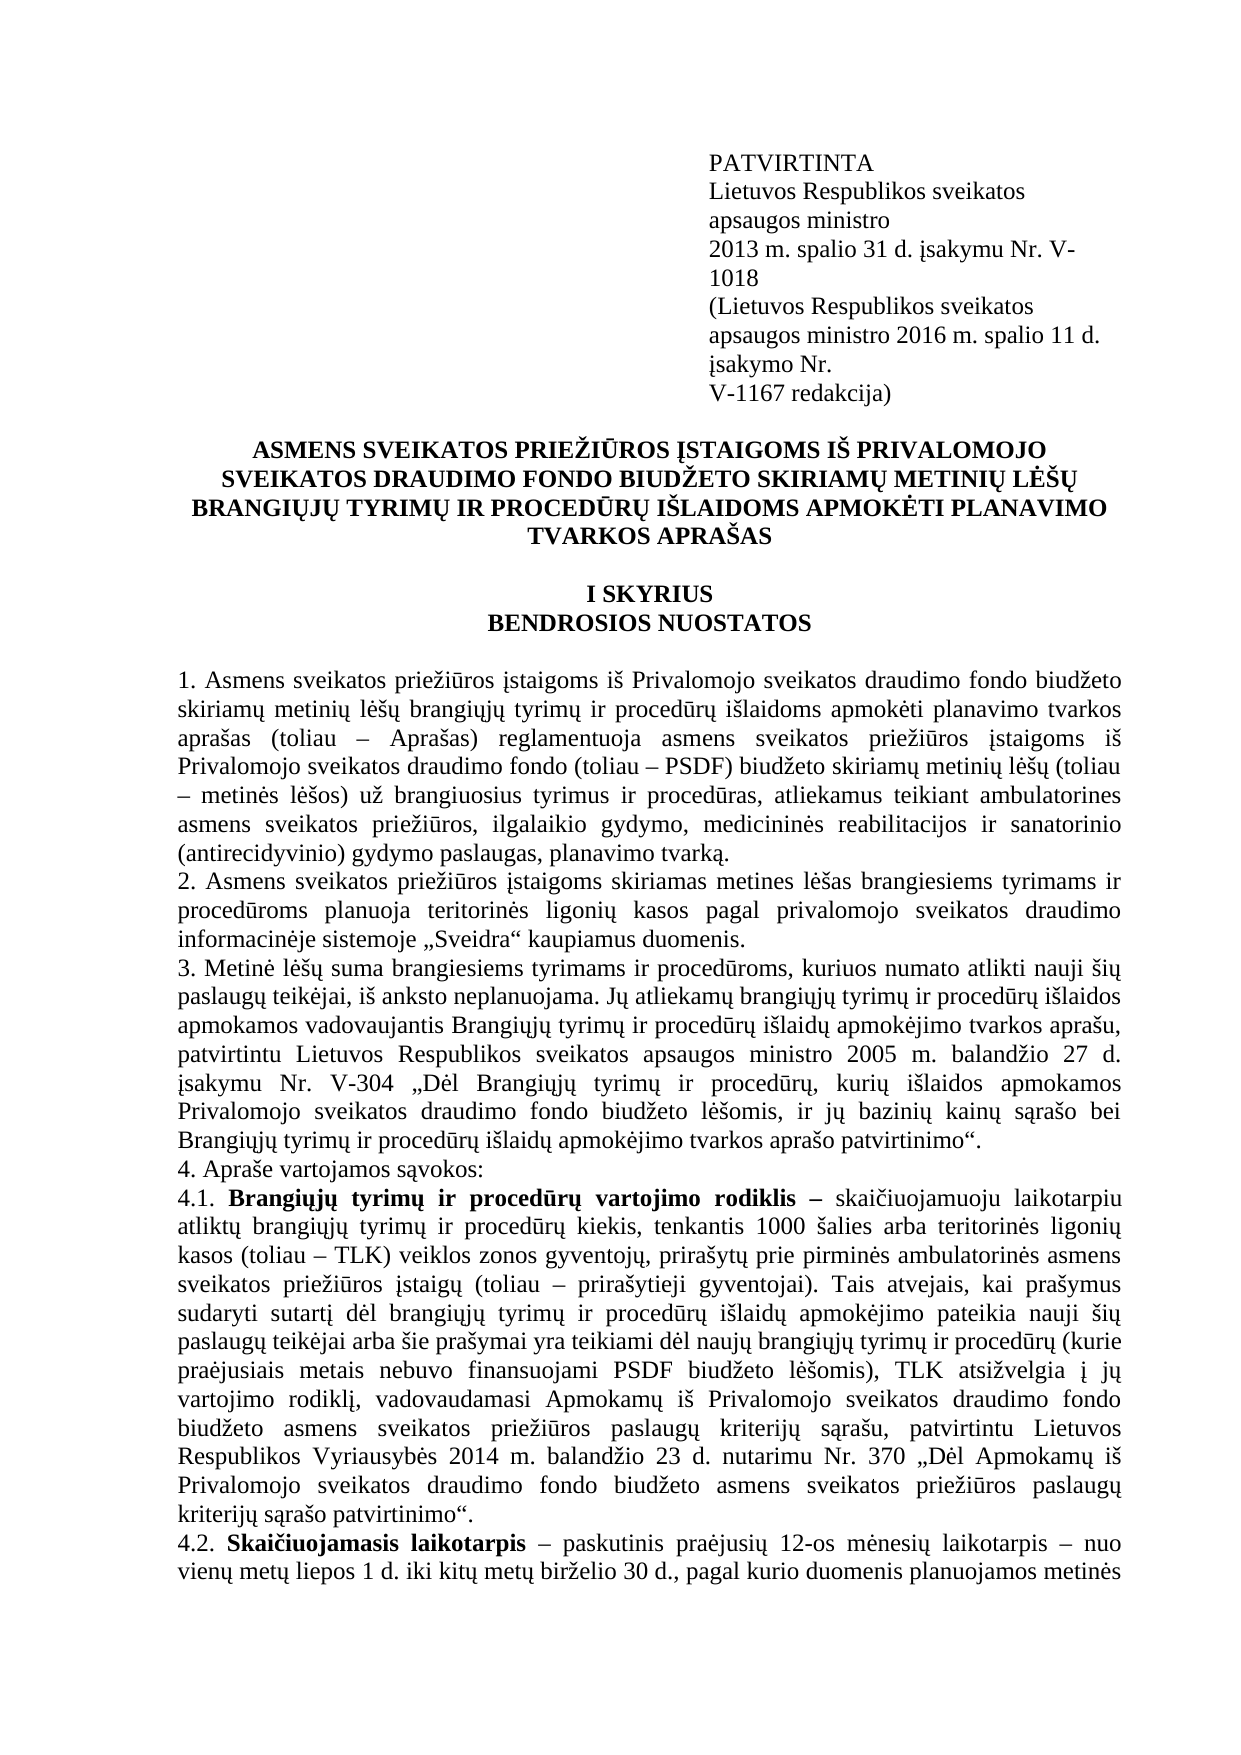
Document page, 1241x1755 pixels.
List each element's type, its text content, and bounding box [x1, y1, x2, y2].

text 4.1. Brangiųjų tyrimų ir procedūrų vartojimo rodiklis – skaičiuojamuoju laikotarpiu atliktų brangiųjų tyrimų ir procedūrų kiekis, tenkantis 1000 šalies arba teritorinės ligonių kasos (toliau – TLK) veiklos zonos gyventojų, prirašytų prie pirminės ambulatorinės asmens sveikatos priežiūros įstaigų (toliau – prirašytieji gyventojai). Tais atvejais, kai prašymus sudaryti sutartį dėl brangiųjų tyrimų ir procedūrų išlaidų apmokėjimo pateikia nauji šių paslaugų teikėjai arba šie prašymai yra teikiami dėl naujų brangiųjų tyrimų ir procedūrų (kurie praėjusiais metais nebuvo finansuojami PSDF biudžeto lėšomis), TLK atsižvelgia į jų vartojimo rodiklį, vadovaudamasi Apmokamų iš Privalomojo sveikatos draudimo fondo biudžeto asmens sveikatos priežiūros paslaugų kriterijų sąrašu, patvirtintu Lietuvos Respublikos Vyriausybės 2014 m. balandžio 23 d. nutarimu Nr. 370 „Dėl Apmokamų iš Privalomojo sveikatos draudimo fondo biudžeto asmens sveikatos priežiūros paslaugų kriterijų sąrašo patvirtinimo“. [177, 1183, 1122, 1528]
text Lietuvos Respublikos sveikatos apsaugos ministro [709, 176, 1122, 234]
text 2. Asmens sveikatos priežiūros įstaigoms skiriamas metines lėšas brangiesiems tyrimams ir procedūroms planuoja teritorinės ligonių kasos pagal privalomojo sveikatos draudimo informacinėje sistemoje „Sveidra“ kaupiamus duomenis. [177, 866, 1122, 953]
text 4.2. Skaičiuojamasis laikotarpis – paskutinis praėjusių 12-os mėnesių laikotarpis – nuo vienų metų liepos 1 d. iki kitų metų birželio 30 d., pagal kurio duomenis planuojamos metinės [177, 1528, 1122, 1585]
text ASMENS SVEIKATOS PRIEŽIŪROS ĮSTAIGOMS IŠ PRIVALOMOJO SVEIKATOS DRAUDIMO FONDO BIUDŽETO SKIRIAMŲ METINIŲ LĖŠŲ BRANGIŲJŲ TYRIMŲ IR PROCEDŪRŲ IŠLAIDOMS APMOKĖTI PLANAVIMO TVARKOS APRAŠAS [177, 435, 1122, 550]
text V-1167 redakcija) [709, 378, 1122, 406]
text I SKYRIUS [177, 579, 1122, 608]
text 4. Apraše vartojamos sąvokos: [177, 1154, 1122, 1183]
text (Lietuvos Respublikos sveikatos apsaugos ministro 2016 m. spalio 11 d. įsakymo Nr. [709, 291, 1122, 378]
text 2013 m. spalio 31 d. įsakymu Nr. V-1018 [709, 234, 1122, 291]
text BENDROSIOS NUOSTATOS [177, 608, 1122, 636]
text 1. Asmens sveikatos priežiūros įstaigoms iš Privalomojo sveikatos draudimo fondo biudžeto skiriamų metinių lėšų brangiųjų tyrimų ir procedūrų išlaidoms apmokėti planavimo tvarkos aprašas (toliau – Aprašas) reglamentuoja asmens sveikatos priežiūros įstaigoms iš Privalomojo sveikatos draudimo fondo (toliau – PSDF) biudžeto skiriamų metinių lėšų (toliau – metinės lėšos) už brangiuosius tyrimus ir procedūras, atliekamus teikiant ambulatorines asmens sveikatos priežiūros, ilgalaikio gydymo, medicininės reabilitacijos ir sanatorinio (antirecidyvinio) gydymo paslaugas, planavimo tvarką. [177, 665, 1122, 866]
text PATVIRTINTA [709, 148, 1122, 176]
text 3. Metinė lėšų suma brangiesiems tyrimams ir procedūroms, kuriuos numato atlikti nauji šių paslaugų teikėjai, iš anksto neplanuojama. Jų atliekamų brangiųjų tyrimų ir procedūrų išlaidos apmokamos vadovaujantis Brangiųjų tyrimų ir procedūrų išlaidų apmokėjimo tvarkos aprašu, patvirtintu Lietuvos Respublikos sveikatos apsaugos ministro 2005 m. balandžio 27 d. įsakymu Nr. V-304 „Dėl Brangiųjų tyrimų ir procedūrų, kurių išlaidos apmokamos Privalomojo sveikatos draudimo fondo biudžeto lėšomis, ir jų bazinių kainų sąrašo bei Brangiųjų tyrimų ir procedūrų išlaidų apmokėjimo tvarkos aprašo patvirtinimo“. [177, 953, 1122, 1154]
